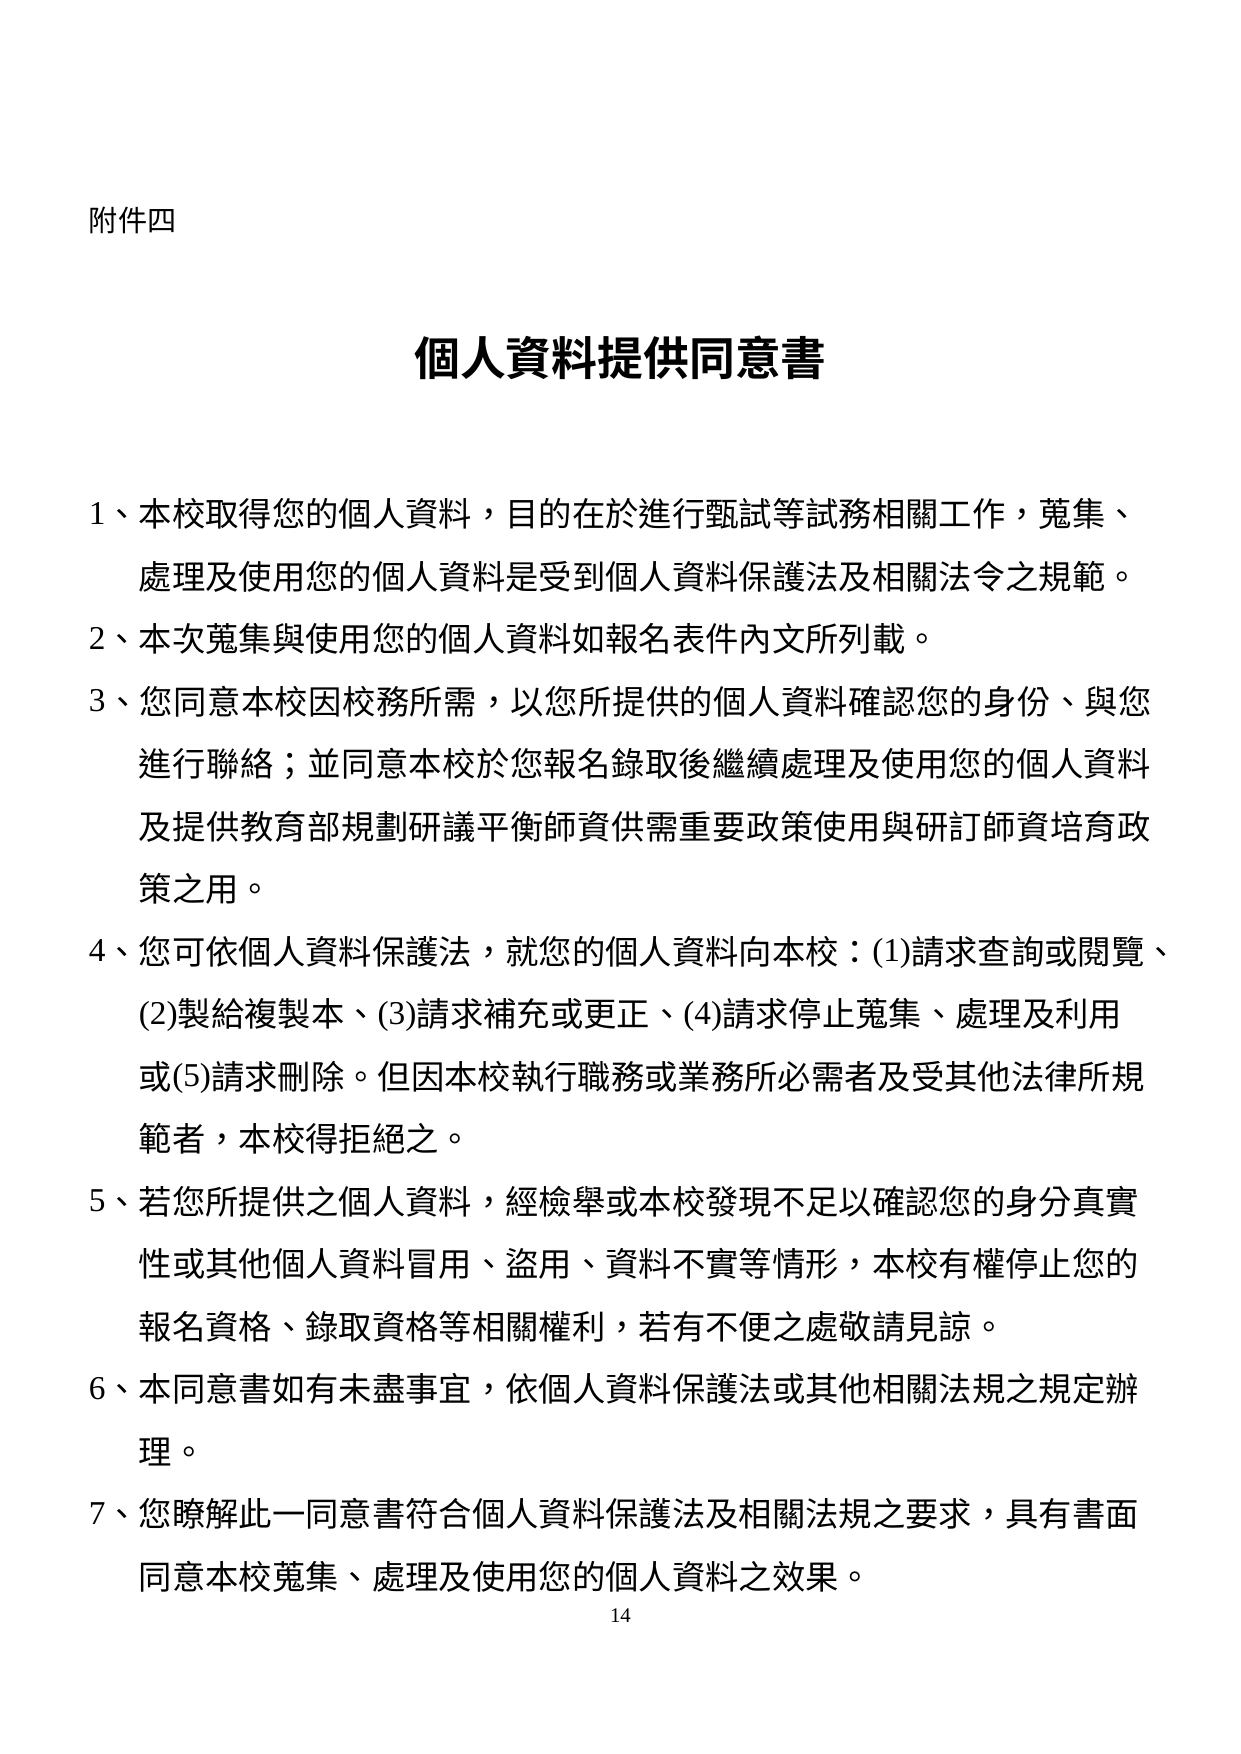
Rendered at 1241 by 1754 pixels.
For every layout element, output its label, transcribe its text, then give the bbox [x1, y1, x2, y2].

text 2、本次蒐集與使用您的個人資料如報名表件內文所列載。 [89, 596, 1152, 658]
text 6、本同意書如有未盡事宜，依個人資料保護法或其他相關法規之規定辦理。 [89, 1346, 1152, 1471]
text 個人資料提供同意書 [89, 283, 1152, 408]
text 附件四 [89, 198, 1140, 240]
text 3、您同意本校因校務所需，以您所提供的個人資料確認您的身份、與您進行聯絡；並同意本校於您報名錄取後繼續處理及使用您的個人資料及提供教育部規劃研議平衡師資供需重要政策使用與研訂師資培育政策之用。 [89, 658, 1152, 908]
text 1、本校取得您的個人資料，目的在於進行甄試等試務相關工作，蒐集、處理及使用您的個人資料是受到個人資料保護法及相關法令之規範。 [89, 471, 1152, 596]
text 4、您可依個人資料保護法，就您的個人資料向本校：(1)請求查詢或閱覽、(2)製給複製本、(3)請求補充或更正、(4)請求停止蒐集、處理及利用或(5)請求刪除。但因本校執行職務或業務所必需者及受其他法律所規範者，本校得拒絕之。 [89, 908, 1152, 1158]
text 7、您瞭解此一同意書符合個人資料保護法及相關法規之要求，具有書面同意本校蒐集、處理及使用您的個人資料之效果。 [89, 1471, 1152, 1596]
text 5、若您所提供之個人資料，經檢舉或本校發現不足以確認您的身分真實性或其他個人資料冒用、盜用、資料不實等情形，本校有權停止您的報名資格、錄取資格等相關權利，若有不便之處敬請見諒。 [89, 1158, 1152, 1346]
